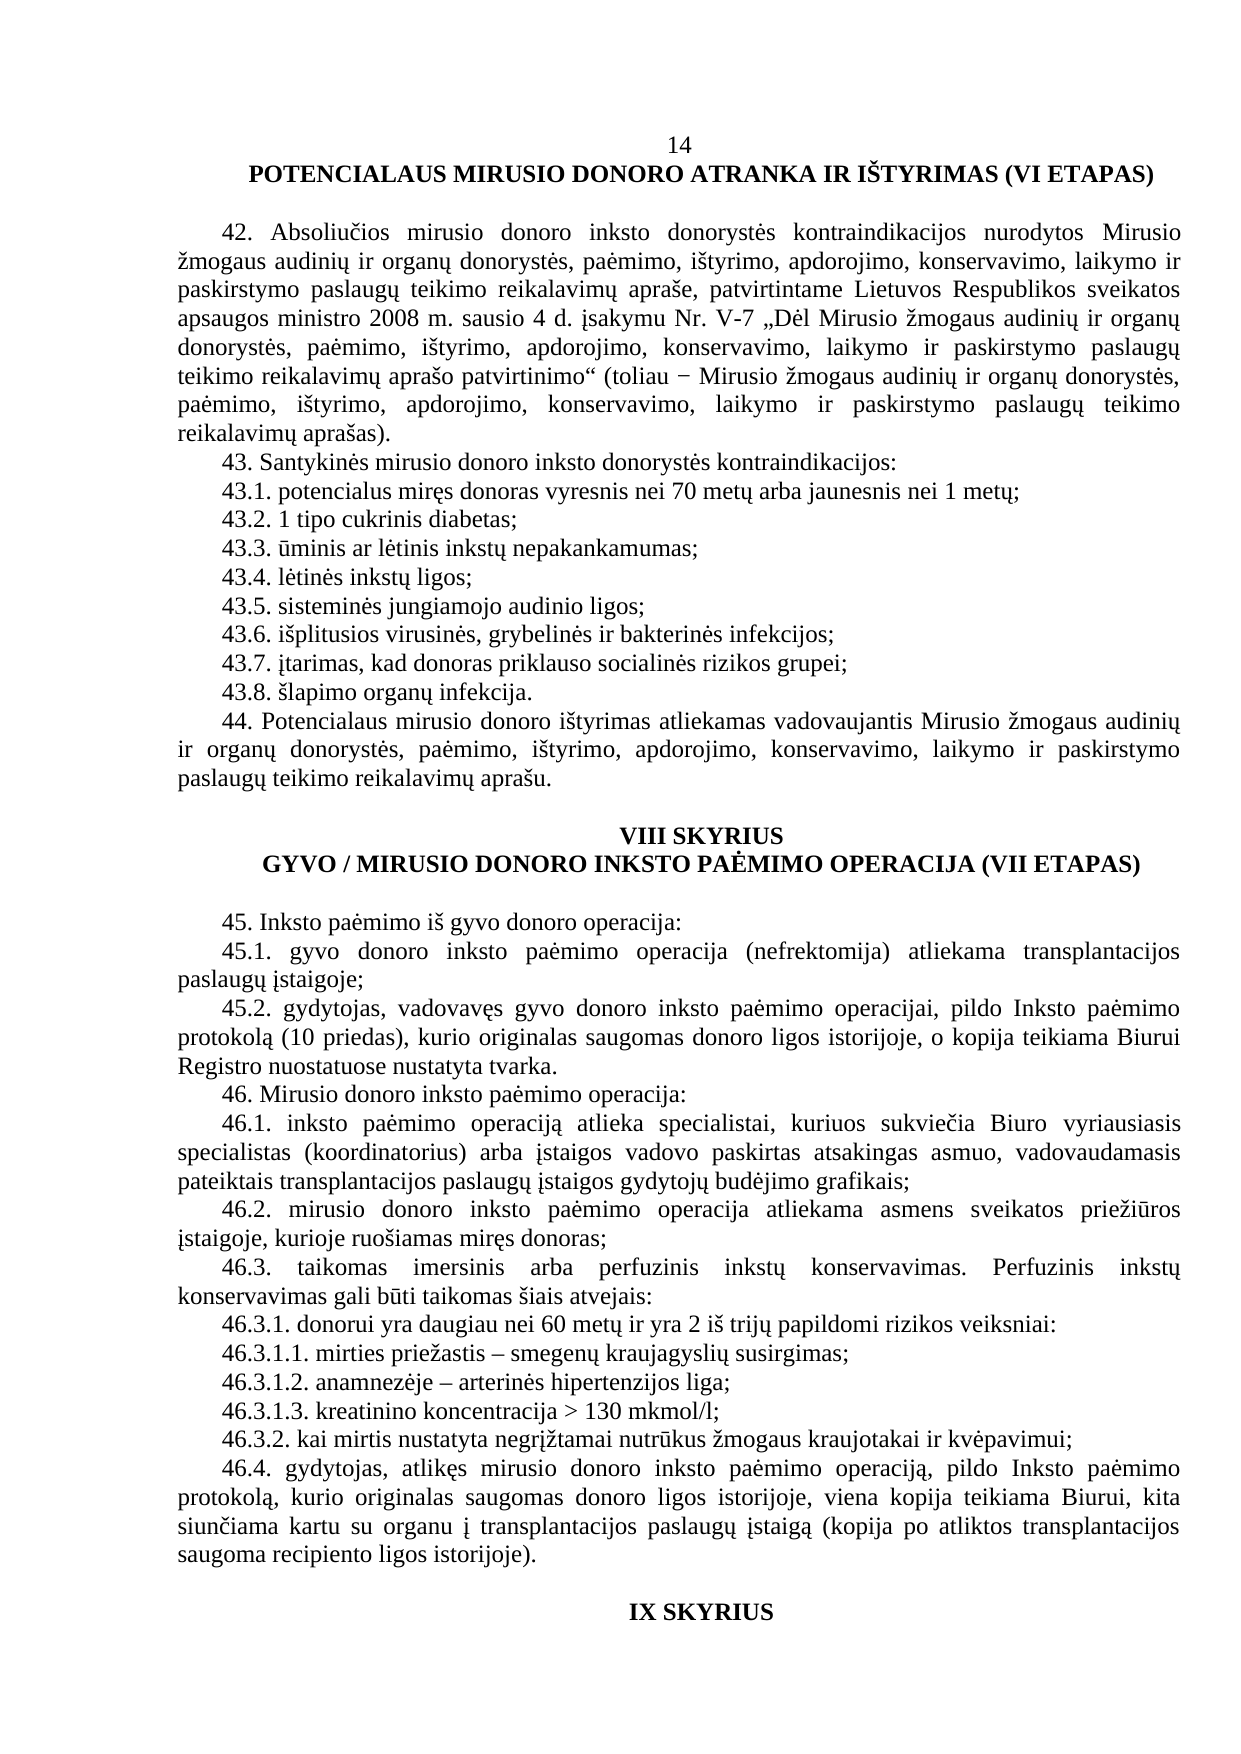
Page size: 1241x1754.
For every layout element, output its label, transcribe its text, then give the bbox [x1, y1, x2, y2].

text 43.7. įtarimas, kad donoras priklauso socialinės rizikos grupei; [177, 648, 1181, 677]
text 44. Potencialaus mirusio donoro ištyrimas atliekamas vadovaujantis Mirusio žmogaus audinių ir organų donorystės, paėmimo, ištyrimo, apdorojimo, konservavimo, laikymo ir paskirstymo paslaugų teikimo reikalavimų aprašu. [177, 706, 1181, 792]
text 43.5. sisteminės jungiamojo audinio ligos; [177, 591, 1181, 619]
text Potencialaus mirusio donoro atranka ir ištyrimas (vi ETAPAS) [177, 159, 1181, 188]
text 46.1. inksto paėmimo operaciją atlieka specialistai, kuriuos sukviečia Biuro vyriausiasis specialistas (koordinatorius) arba įstaigos vadovo paskirtas atsakingas asmuo, vadovaudamasis pateiktais transplantacijos paslaugų įstaigos gydytojų budėjimo grafikais; [177, 1108, 1181, 1194]
text 43.2. 1 tipo cukrinis diabetas; [177, 504, 1181, 533]
text 43.8. šlapimo organų infekcija. [177, 677, 1181, 706]
text VIII SKYRIUS [177, 821, 1181, 849]
text 46.4. gydytojas, atlikęs mirusio donoro inksto paėmimo operaciją, pildo Inksto paėmimo protokolą, kurio originalas saugomas donoro ligos istorijoje, viena kopija teikiama Biurui, kita siunčiama kartu su organu į transplantacijos paslaugų įstaigą (kopija po atliktos transplantacijos saugoma recipiento ligos istorijoje). [177, 1453, 1181, 1568]
text 46.3.1.1. mirties priežastis – smegenų kraujagyslių susirgimas; [177, 1338, 1181, 1367]
text 46.3. taikomas imersinis arba perfuzinis inkstų konservavimas. Perfuzinis inkstų konservavimas gali būti taikomas šiais atvejais: [177, 1252, 1181, 1309]
text 43.6. išplitusios virusinės, grybelinės ir bakterinės infekcijos; [177, 619, 1181, 648]
text 43.4. lėtinės inkstų ligos; [177, 562, 1181, 591]
text 45. Inksto paėmimo iš gyvo donoro operacija: [177, 907, 1181, 936]
text 43.1. potencialus miręs donoras vyresnis nei 70 metų arba jaunesnis nei 1 metų; [177, 476, 1181, 504]
text 46.2. mirusio donoro inksto paėmimo operacija atliekama asmens sveikatos priežiūros įstaigoje, kurioje ruošiamas miręs donoras; [177, 1194, 1181, 1252]
text 45.2. gydytojas, vadovavęs gyvo donoro inksto paėmimo operacijai, pildo Inksto paėmimo protokolą (10 priedas), kurio originalas saugomas donoro ligos istorijoje, o kopija teikiama Biurui Registro nuostatuose nustatyta tvarka. [177, 993, 1181, 1079]
text 42. Absoliučios mirusio donoro inksto donorystės kontraindikacijos nurodytos Mirusio žmogaus audinių ir organų donorystės, paėmimo, ištyrimo, apdorojimo, konservavimo, laikymo ir paskirstymo paslaugų teikimo reikalavimų apraše, patvirtintame Lietuvos Respublikos sveikatos apsaugos ministro 2008 m. sausio 4 d. įsakymu Nr. V-7 „Dėl Mirusio žmogaus audinių ir organų donorystės, paėmimo, ištyrimo, apdorojimo, konservavimo, laikymo ir paskirstymo paslaugų teikimo reikalavimų aprašo patvirtinimo“ (toliau − Mirusio žmogaus audinių ir organų donorystės, paėmimo, ištyrimo, apdorojimo, konservavimo, laikymo ir paskirstymo paslaugų teikimo reikalavimų aprašas). [177, 217, 1181, 447]
text 43.3. ūminis ar lėtinis inkstų nepakankamumas; [177, 533, 1181, 562]
text 46.3.1.3. kreatinino koncentracija > 130 mkmol/l; [177, 1396, 1181, 1424]
text 46.3.2. kai mirtis nustatyta negrįžtamai nutrūkus žmogaus kraujotakai ir kvėpavimui; [177, 1424, 1181, 1453]
text gyvo / mirusio donoro Inksto paėmimo operacija (vii ETAPAS) [177, 849, 1181, 878]
text 46. Mirusio donoro inksto paėmimo operacija: [177, 1079, 1181, 1108]
text 45.1. gyvo donoro inksto paėmimo operacija (nefrektomija) atliekama transplantacijos paslaugų įstaigoje; [177, 936, 1181, 993]
text 46.3.1.2. anamnezėje – arterinės hipertenzijos liga; [177, 1367, 1181, 1396]
text 46.3.1. donorui yra daugiau nei 60 metų ir yra 2 iš trijų papildomi rizikos veiksniai: [177, 1309, 1181, 1338]
text IX SKYRIUS [177, 1597, 1181, 1626]
text 43. Santykinės mirusio donoro inksto donorystės kontraindikacijos: [177, 447, 1181, 476]
